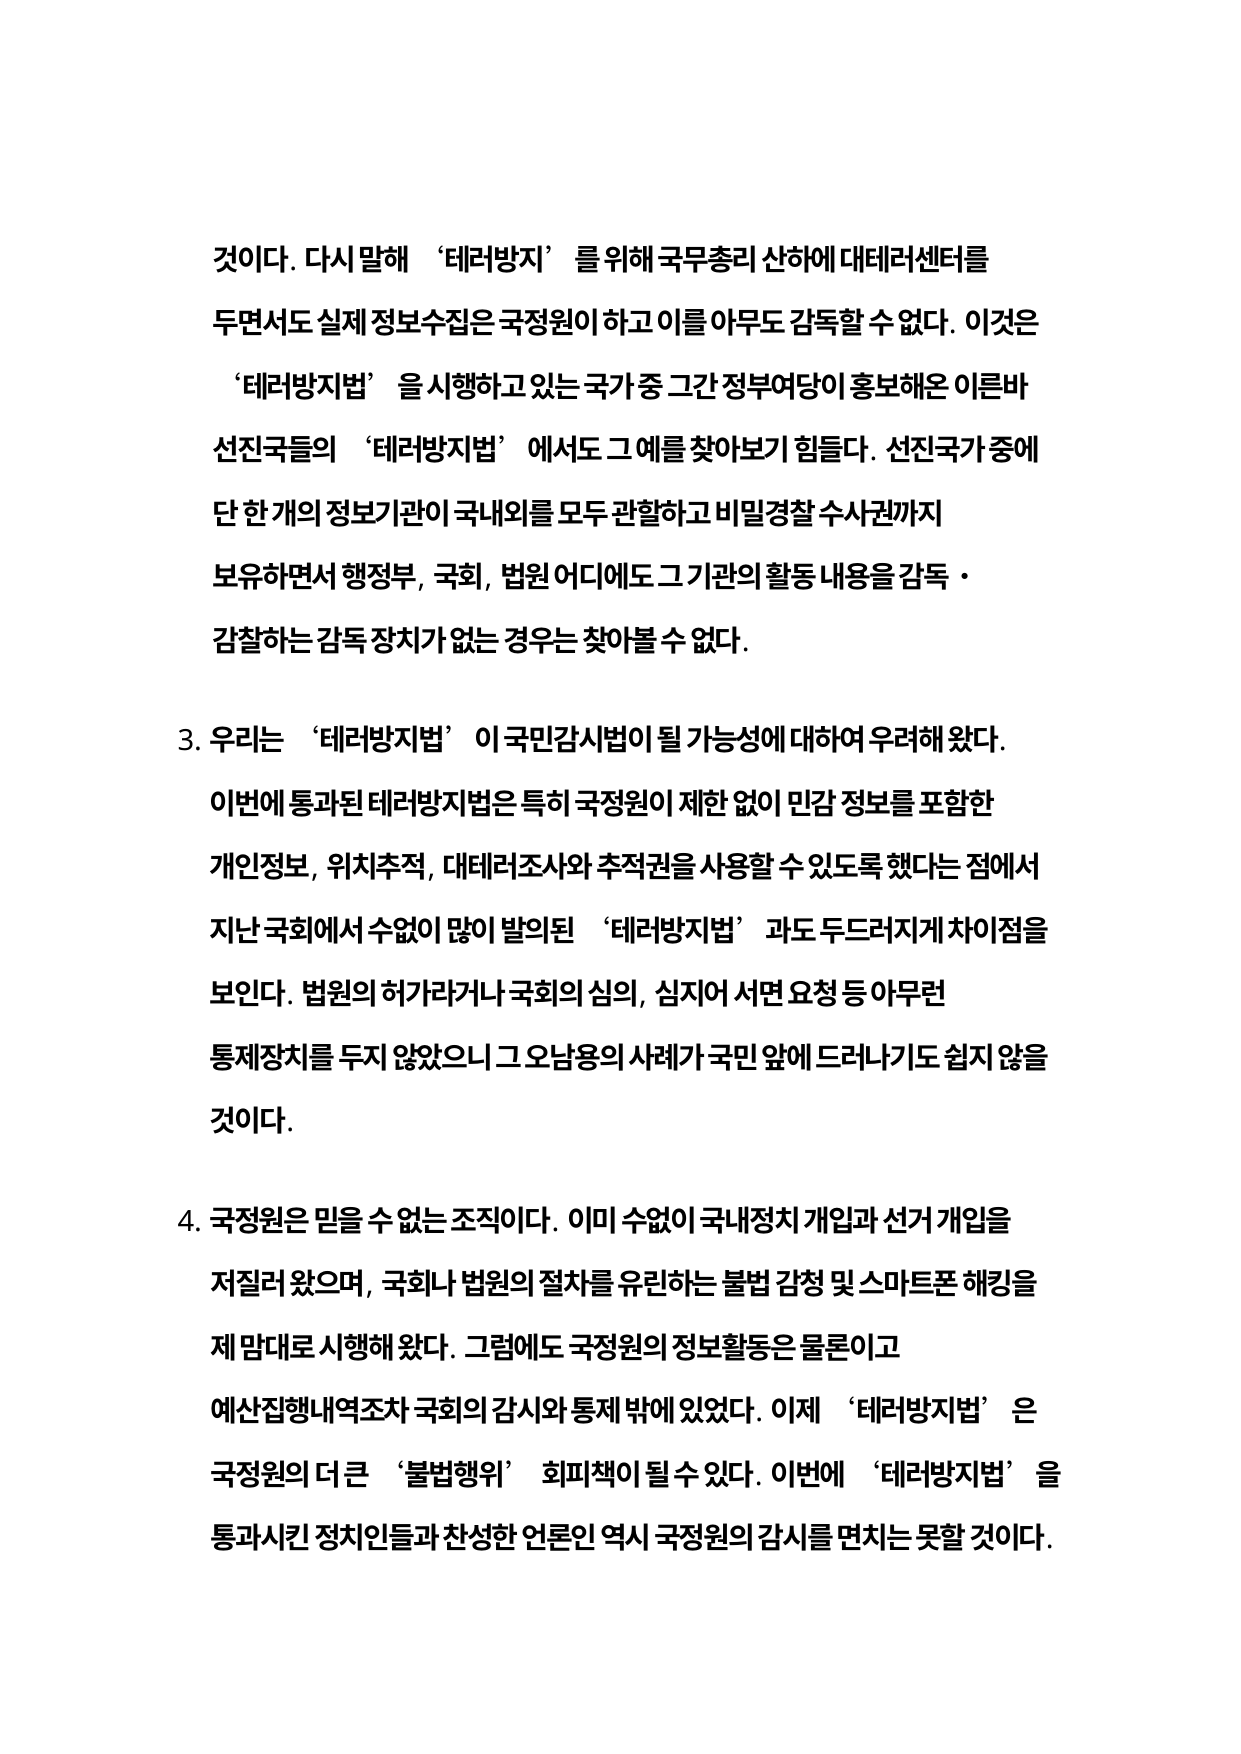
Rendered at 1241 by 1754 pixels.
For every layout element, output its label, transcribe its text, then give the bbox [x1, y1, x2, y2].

text 것이다. 다시 말해 ‘테러방지’를 위해 국무총리 산하에 대테러센터를 두면서도 실제 정보수집은 국정원이 하고 이를 아무도 감독할 수 없다. 이것은 ‘테러방지법’을 시행하고 있는 국가 중 그간 정부여당이 홍보해온 이른바 선진국들의 ‘테러방지법’에서도 그 예를 찾아보기 힘들다. 선진국가 중에 단 한 개의 정보기관이 국내외를 모두 관할하고 비밀경찰 수사권까지 보유하면서 행정부, 국회, 법원 어디에도 그 기관의 활동 내용을 감독‧감찰하는 감독 장치가 없는 경우는 찾아볼 수 없다. [177, 236, 1063, 660]
text 4. 국정원은 믿을 수 없는 조직이다. 이미 수없이 국내정치 개입과 선거 개입을 저질러 왔으며, 국회나 법원의 절차를 유린하는 불법 감청 및 스마트폰 해킹을 제 맘대로 시행해 왔다. 그럼에도 국정원의 정보활동은 물론이고 예산집행내역조차 국회의 감시와 통제 밖에 있었다. 이제 ‘테러방지법’은 국정원의 더 큰 ‘불법행위’ 회피책이 될 수 있다. 이번에 ‘테러방지법’을 통과시킨 정치인들과 찬성한 언론인 역시 국정원의 감시를 면치는 못할 것이다. [177, 1197, 1063, 1557]
text 3. 우리는 ‘테러방지법’이 국민감시법이 될 가능성에 대하여 우려해 왔다. 이번에 통과된 테러방지법은 특히 국정원이 제한 없이 민감 정보를 포함한 개인정보, 위치추적, 대테러조사와 추적권을 사용할 수 있도록 했다는 점에서 지난 국회에서 수없이 많이 발의된 ‘테러방지법’과도 두드러지게 차이점을 보인다. 법원의 허가라거나 국회의 심의, 심지어 서면 요청 등 아무런 통제장치를 두지 않았으니 그 오남용의 사례가 국민 앞에 드러나기도 쉽지 않을 것이다. [177, 717, 1063, 1140]
